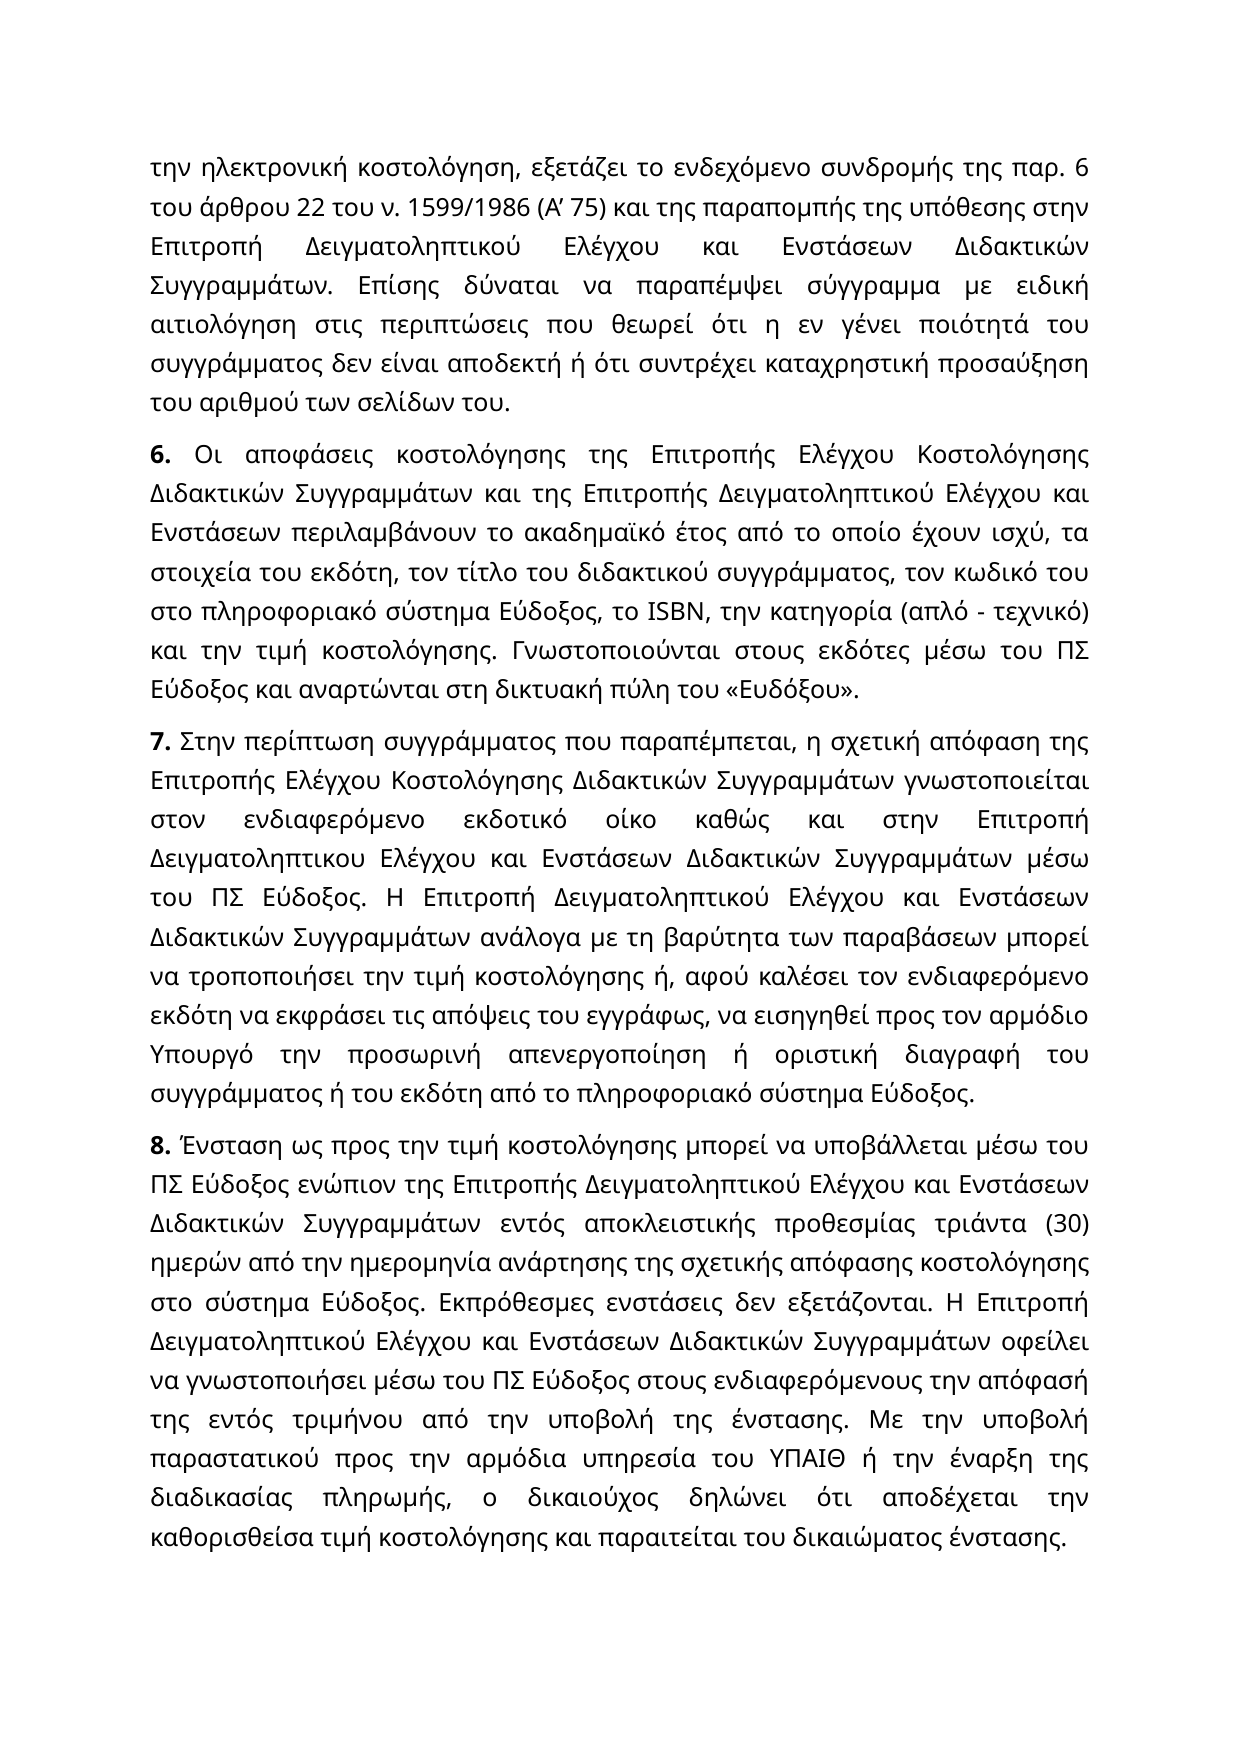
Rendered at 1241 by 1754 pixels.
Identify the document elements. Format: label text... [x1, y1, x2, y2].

text την ηλεκτρονική κοστολόγηση, εξετάζει το ενδεχόμενο συνδρομής της παρ. 6 του άρθρου 22 του ν. 1599/1986 (Α’ 75) και της παραπομπής της υπόθεσης στην Επιτροπή Δειγματοληπτικού Ελέγχου και Ενστάσεων Διδακτικών Συγγραμμάτων. Επίσης δύναται να παραπέμψει σύγγραμμα με ειδική αιτιολόγηση στις περιπτώσεις που θεωρεί ότι η εν γένει ποιότητά του συγγράμματος δεν είναι αποδεκτή ή ότι συντρέχει καταχρηστική προσαύξηση του αριθμού των σελίδων του. [150, 150, 1090, 419]
text 6. Οι αποφάσεις κοστολόγησης της Επιτροπής Ελέγχου Κοστολόγησης Διδακτικών Συγγραμμάτων και της Επιτροπής Δειγματοληπτικού Ελέγχου και Ενστάσεων περιλαμβάνουν το ακαδημαϊκό έτος από το οποίο έχουν ισχύ, τα στοιχεία του εκδότη, τον τίτλο του διδακτικού συγγράμματος, τον κωδικό του στο πληροφοριακό σύστημα Εύδοξος, το ISBN, την κατηγορία (απλό - τεχνικό) και την τιμή κοστολόγησης. Γνωστοποιούνται στους εκδότες μέσω του ΠΣ Εύδοξος και αναρτώνται στη δικτυακή πύλη του «Ευδόξου». [150, 437, 1090, 706]
text 8. Ένσταση ως προς την τιμή κοστολόγησης μπορεί να υποβάλλεται μέσω του ΠΣ Εύδοξος ενώπιον της Επιτροπής Δειγματοληπτικού Ελέγχου και Ενστάσεων Διδακτικών Συγγραμμάτων εντός αποκλειστικής προθεσμίας τριάντα (30) ημερών από την ημερομηνία ανάρτησης της σχετικής απόφασης κοστολόγησης στο σύστημα Εύδοξος. Εκπρόθεσμες ενστάσεις δεν εξετάζονται. Η Επιτροπή Δειγματοληπτικού Ελέγχου και Ενστάσεων Διδακτικών Συγγραμμάτων οφείλει να γνωστοποιήσει μέσω του ΠΣ Εύδοξος στους ενδιαφερόμενους την απόφασή της εντός τριμήνου από την υποβολή της ένστασης. Με την υποβολή παραστατικού προς την αρμόδια υπηρεσία του ΥΠΑΙΘ ή την έναρξη της διαδικασίας πληρωμής, ο δικαιούχος δηλώνει ότι αποδέχεται την καθορισθείσα τιμή κοστολόγησης και παραιτείται του δικαιώματος ένστασης. [150, 1127, 1090, 1553]
text 7. Στην περίπτωση συγγράμματος που παραπέμπεται, η σχετική απόφαση της Επιτροπής Ελέγχου Κοστολόγησης Διδακτικών Συγγραμμάτων γνωστοποιείται στον ενδιαφερόμενο εκδοτικό οίκο καθώς και στην Επιτροπή Δειγματοληπτικου Ελέγχου και Ενστάσεων Διδακτικών Συγγραμμάτων μέσω του ΠΣ Εύδοξος. Η Επιτροπή Δειγματοληπτικού Ελέγχου και Ενστάσεων Διδακτικών Συγγραμμάτων ανάλογα με τη βαρύτητα των παραβάσεων μπορεί να τροποποιήσει την τιμή κοστολόγησης ή, αφού καλέσει τον ενδιαφερόμενο εκδότη να εκφράσει τις απόψεις του εγγράφως, να εισηγηθεί προς τον αρμόδιο Υπουργό την προσωρινή απενεργοποίηση ή οριστική διαγραφή του συγγράμματος ή του εκδότη από το πληροφοριακό σύστημα Εύδοξος. [150, 723, 1090, 1110]
